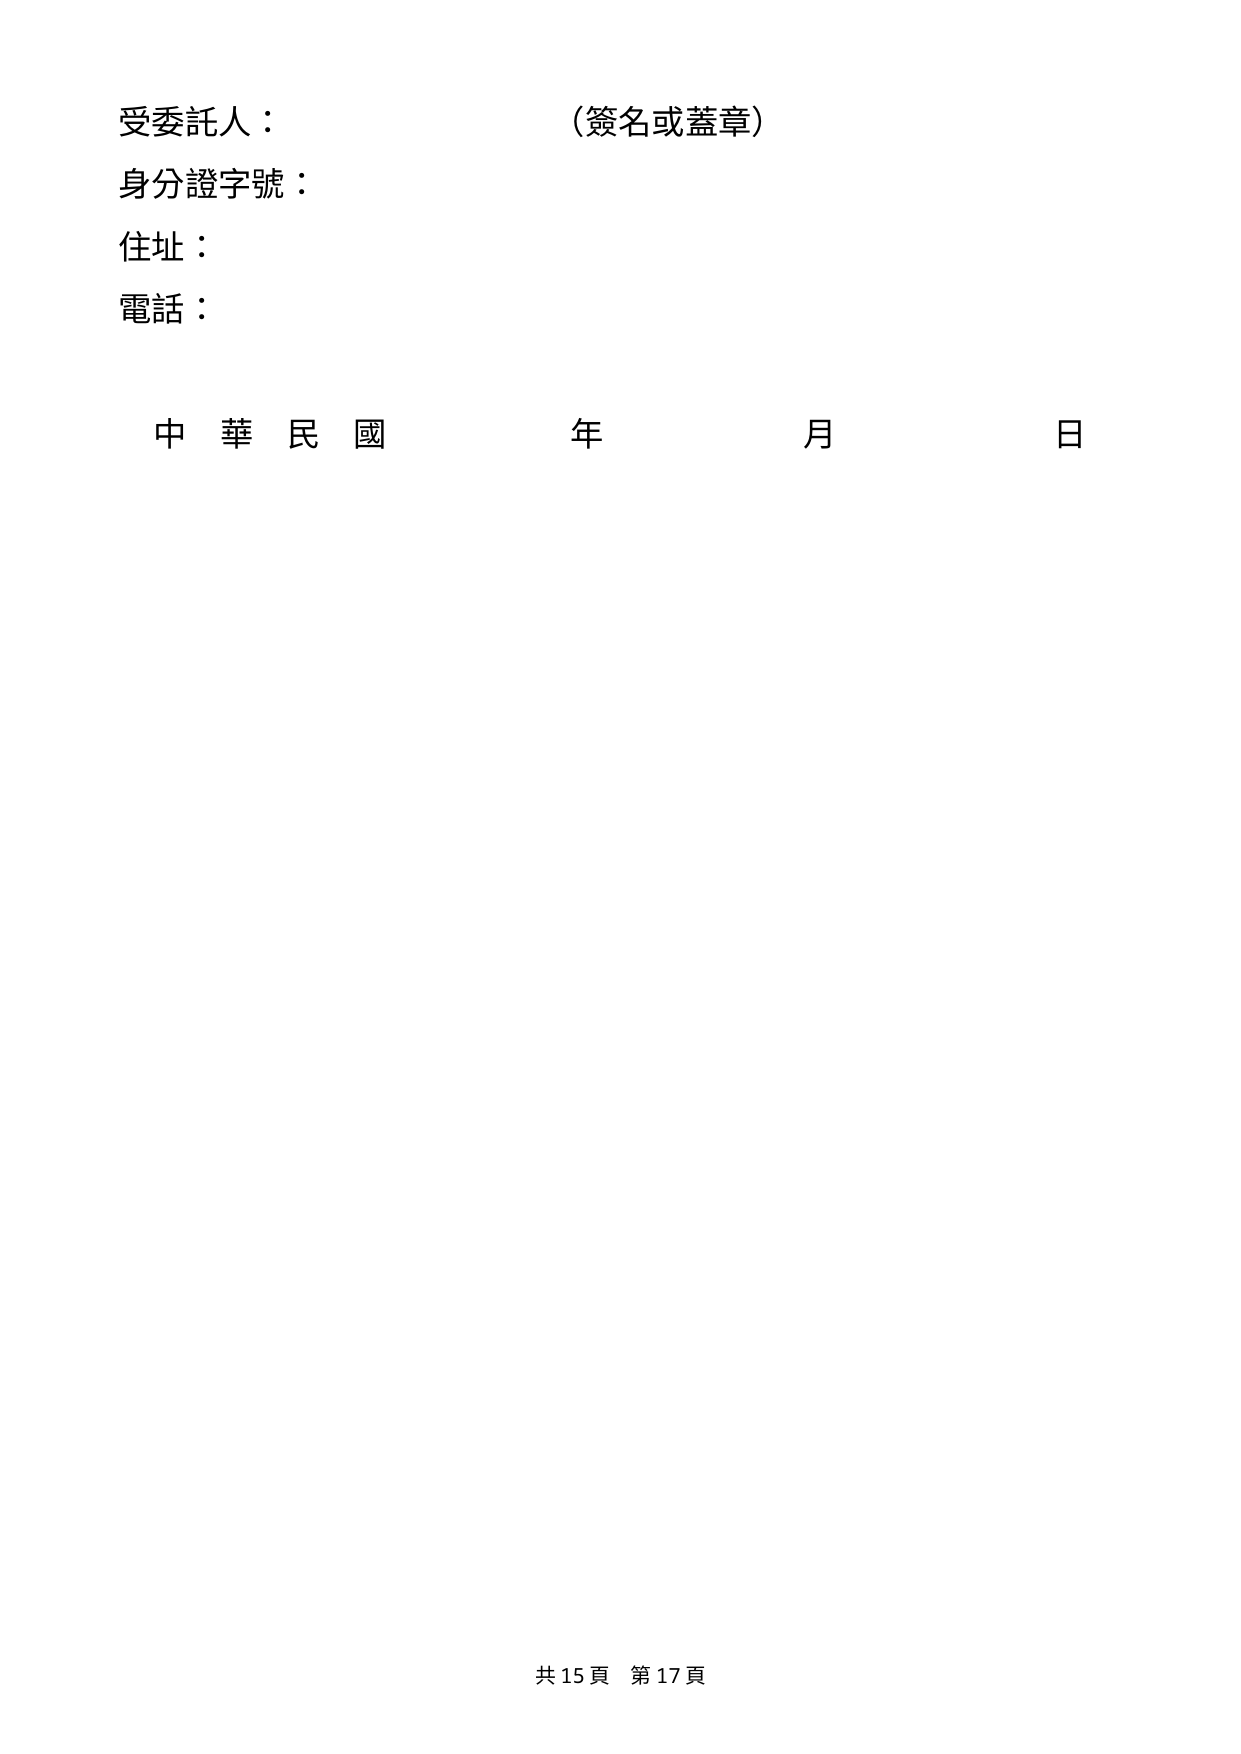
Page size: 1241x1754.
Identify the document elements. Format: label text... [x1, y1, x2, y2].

text 受委託人： （簽名或蓋章） [118, 78, 1122, 141]
text 住址： [118, 203, 1122, 266]
text 身分證字號： [118, 141, 1122, 203]
text 電話： [118, 266, 1122, 328]
text 中 華 民 國 年 月 日 [118, 391, 1122, 453]
